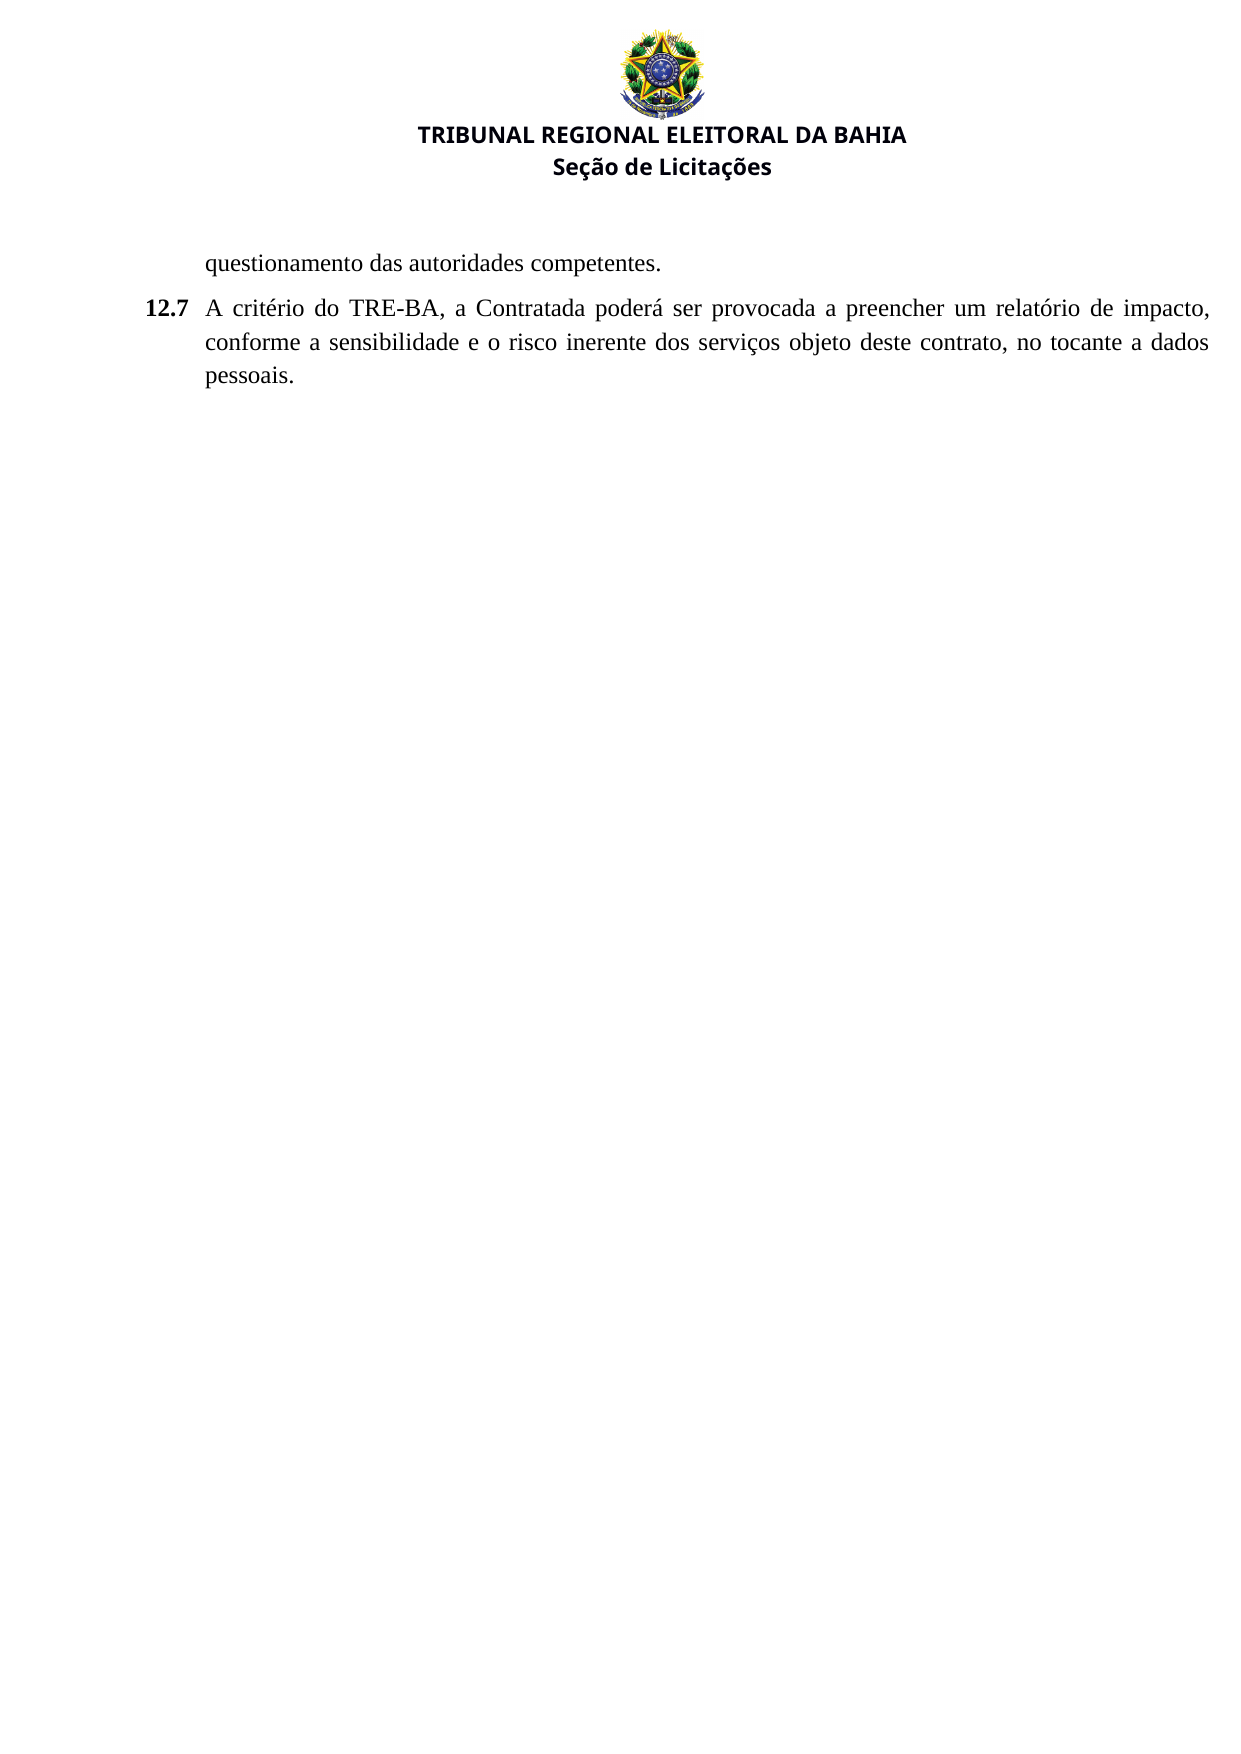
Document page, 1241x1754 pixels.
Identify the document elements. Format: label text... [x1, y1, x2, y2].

table_cell A critério do TRE-BA, a Contratada poderá ser provocada a preencher um relatório de impacto, conforme a sensibilidade e o risco inerente dos serviços objeto deste contrato, no tocante a dados pessoais. [133, 290, 1219, 403]
table_header questionamento das autoridades competentes. [133, 244, 1219, 290]
